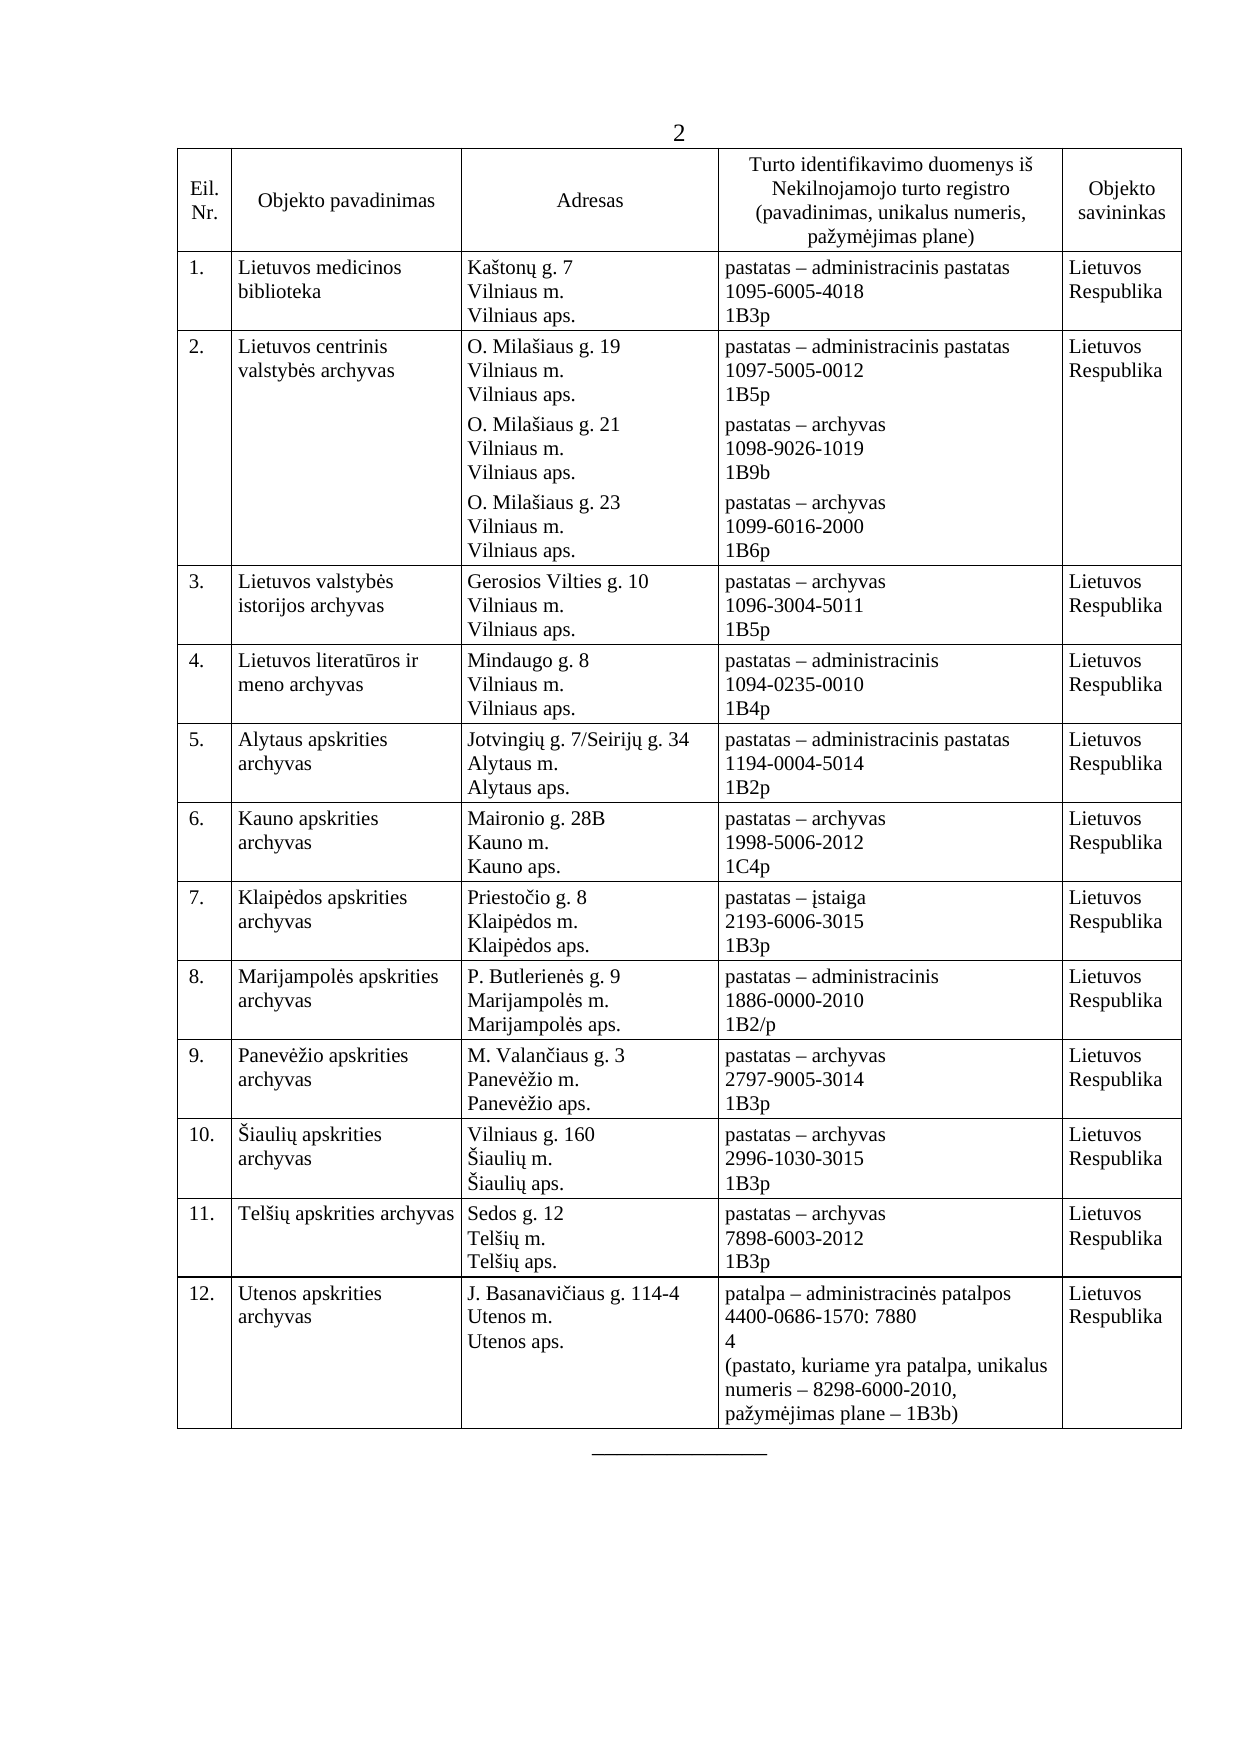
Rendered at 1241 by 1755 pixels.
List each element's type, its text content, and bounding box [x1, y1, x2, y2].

table_cell Panevėžio apskrities archyvas [232, 1040, 461, 1118]
table_cell 4. [178, 645, 231, 723]
table_cell Lietuvos Respublika [1063, 961, 1181, 1039]
table_cell Lietuvos Respublika [1063, 724, 1181, 802]
table_cell pastatas – administracinis pastatas 1194-0004-5014 1B2p [719, 724, 1062, 802]
table_cell Marijampolės apskrities archyvas [232, 961, 461, 1039]
table_cell J. Basanavičiaus g. 114-4 Utenos m. Utenos aps. [462, 1278, 718, 1428]
table_cell pastatas – archyvas 2797-9005-3014 1B3p [719, 1040, 1062, 1118]
table_cell Lietuvos Respublika [1063, 331, 1181, 409]
table_cell pastatas – archyvas 7898-6003-2012 1B3p [719, 1199, 1062, 1276]
table_cell Maironio g. 28B Kauno m. Kauno aps. [462, 803, 718, 881]
table_cell pastatas – administracinis 1094-0235-0010 1B4p [719, 645, 1062, 723]
table_cell 11. [178, 1199, 231, 1276]
table_cell Priestočio g. 8 Klaipėdos m. Klaipėdos aps. [462, 882, 718, 960]
table_cell O. Milašiaus g. 19 Vilniaus m. Vilniaus aps. [462, 331, 718, 409]
table_cell pastatas – archyvas 1098-9026-1019 1B9b [719, 409, 1062, 487]
table_cell pastatas – įstaiga 2193-6006-3015 1B3p [719, 882, 1062, 960]
table_cell 8. [178, 961, 231, 1039]
table_cell 7. [178, 882, 231, 960]
table_cell Lietuvos Respublika [1063, 252, 1181, 330]
table_cell O. Milašiaus g. 21 Vilniaus m. Vilniaus aps. [462, 409, 718, 487]
table_cell Gerosios Vilties g. 10 Vilniaus m. Vilniaus aps. [462, 566, 718, 644]
table_cell [1063, 409, 1181, 487]
table_cell Lietuvos Respublika [1063, 1119, 1181, 1197]
table_cell Lietuvos Respublika [1063, 566, 1181, 644]
table_cell 3. [178, 566, 231, 644]
table_cell Lietuvos centrinis valstybės archyvas [232, 331, 461, 409]
table_cell Lietuvos Respublika [1063, 645, 1181, 723]
table_cell 5. [178, 724, 231, 802]
table_cell Lietuvos Respublika [1063, 1040, 1181, 1118]
table_cell 1. [178, 252, 231, 330]
table_cell Vilniaus g. 160 Šiaulių m. Šiaulių aps. [462, 1119, 718, 1197]
table_cell Lietuvos Respublika [1063, 1278, 1181, 1428]
table_cell Lietuvos Respublika [1063, 1199, 1181, 1276]
table_cell Klaipėdos apskrities archyvas [232, 882, 461, 960]
table_cell Lietuvos Respublika [1063, 803, 1181, 881]
table_cell Lietuvos literatūros ir meno archyvas [232, 645, 461, 723]
table_header Eil. Nr. [178, 149, 231, 251]
table_cell Utenos apskrities archyvas [232, 1278, 461, 1428]
table_cell patalpa – administracinės patalpos 4400-0686-1570: 7880 4 (pastato, kuriame yra patalpa, unikalus numeris – 8298-6000-2010, pažymėjimas plane – 1B3b) [719, 1278, 1062, 1428]
table_cell pastatas – archyvas 2996-1030-3015 1B3p [719, 1119, 1062, 1197]
table_cell 9. [178, 1040, 231, 1118]
table_cell [1063, 487, 1181, 565]
text ______________ [177, 1429, 1181, 1457]
table_cell Lietuvos medicinos biblioteka [232, 252, 461, 330]
table_cell Sedos g. 12 Telšių m. Telšių aps. [462, 1199, 718, 1276]
table_cell 2. [178, 331, 231, 409]
table_cell pastatas – administracinis pastatas 1095-6005-4018 1B3p [719, 252, 1062, 330]
table_cell Alytaus apskrities archyvas [232, 724, 461, 802]
table_header Adresas [462, 149, 718, 251]
table_cell M. Valančiaus g. 3 Panevėžio m. Panevėžio aps. [462, 1040, 718, 1118]
table_cell Šiaulių apskrities archyvas [232, 1119, 461, 1197]
table_cell P. Butlerienės g. 9 Marijampolės m. Marijampolės aps. [462, 961, 718, 1039]
table_cell pastatas – administracinis pastatas 1097-5005-0012 1B5p [719, 331, 1062, 409]
table_cell pastatas – administracinis 1886-0000-2010 1B2/p [719, 961, 1062, 1039]
table_header Turto identifikavimo duomenys iš Nekilnojamojo turto registro (pavadinimas, unikalus numeris, pažymėjimas plane) [719, 149, 1062, 251]
table_cell Kaštonų g. 7 Vilniaus m. Vilniaus aps. [462, 252, 718, 330]
table_cell Lietuvos Respublika [1063, 882, 1181, 960]
table_cell [178, 409, 231, 487]
table_cell Jotvingių g. 7/Seirijų g. 34 Alytaus m. Alytaus aps. [462, 724, 718, 802]
table_cell 10. [178, 1119, 231, 1197]
table_cell [178, 487, 231, 565]
table_cell Kauno apskrities archyvas [232, 803, 461, 881]
table_cell pastatas – archyvas 1998-5006-2012 1C4p [719, 803, 1062, 881]
table_cell 12. [178, 1278, 231, 1428]
table_header Objekto pavadinimas [232, 149, 461, 251]
table_cell pastatas – archyvas 1099-6016-2000 1B6p [719, 487, 1062, 565]
table_cell pastatas – archyvas 1096-3004-5011 1B5p [719, 566, 1062, 644]
table_cell [232, 487, 461, 565]
table_cell 6. [178, 803, 231, 881]
table_cell Lietuvos valstybės istorijos archyvas [232, 566, 461, 644]
table_cell Telšių apskrities archyvas [232, 1199, 461, 1276]
table_cell O. Milašiaus g. 23 Vilniaus m. Vilniaus aps. [462, 487, 718, 565]
table_cell [232, 409, 461, 487]
table_header Objekto savininkas [1063, 149, 1181, 251]
table_cell Mindaugo g. 8 Vilniaus m. Vilniaus aps. [462, 645, 718, 723]
